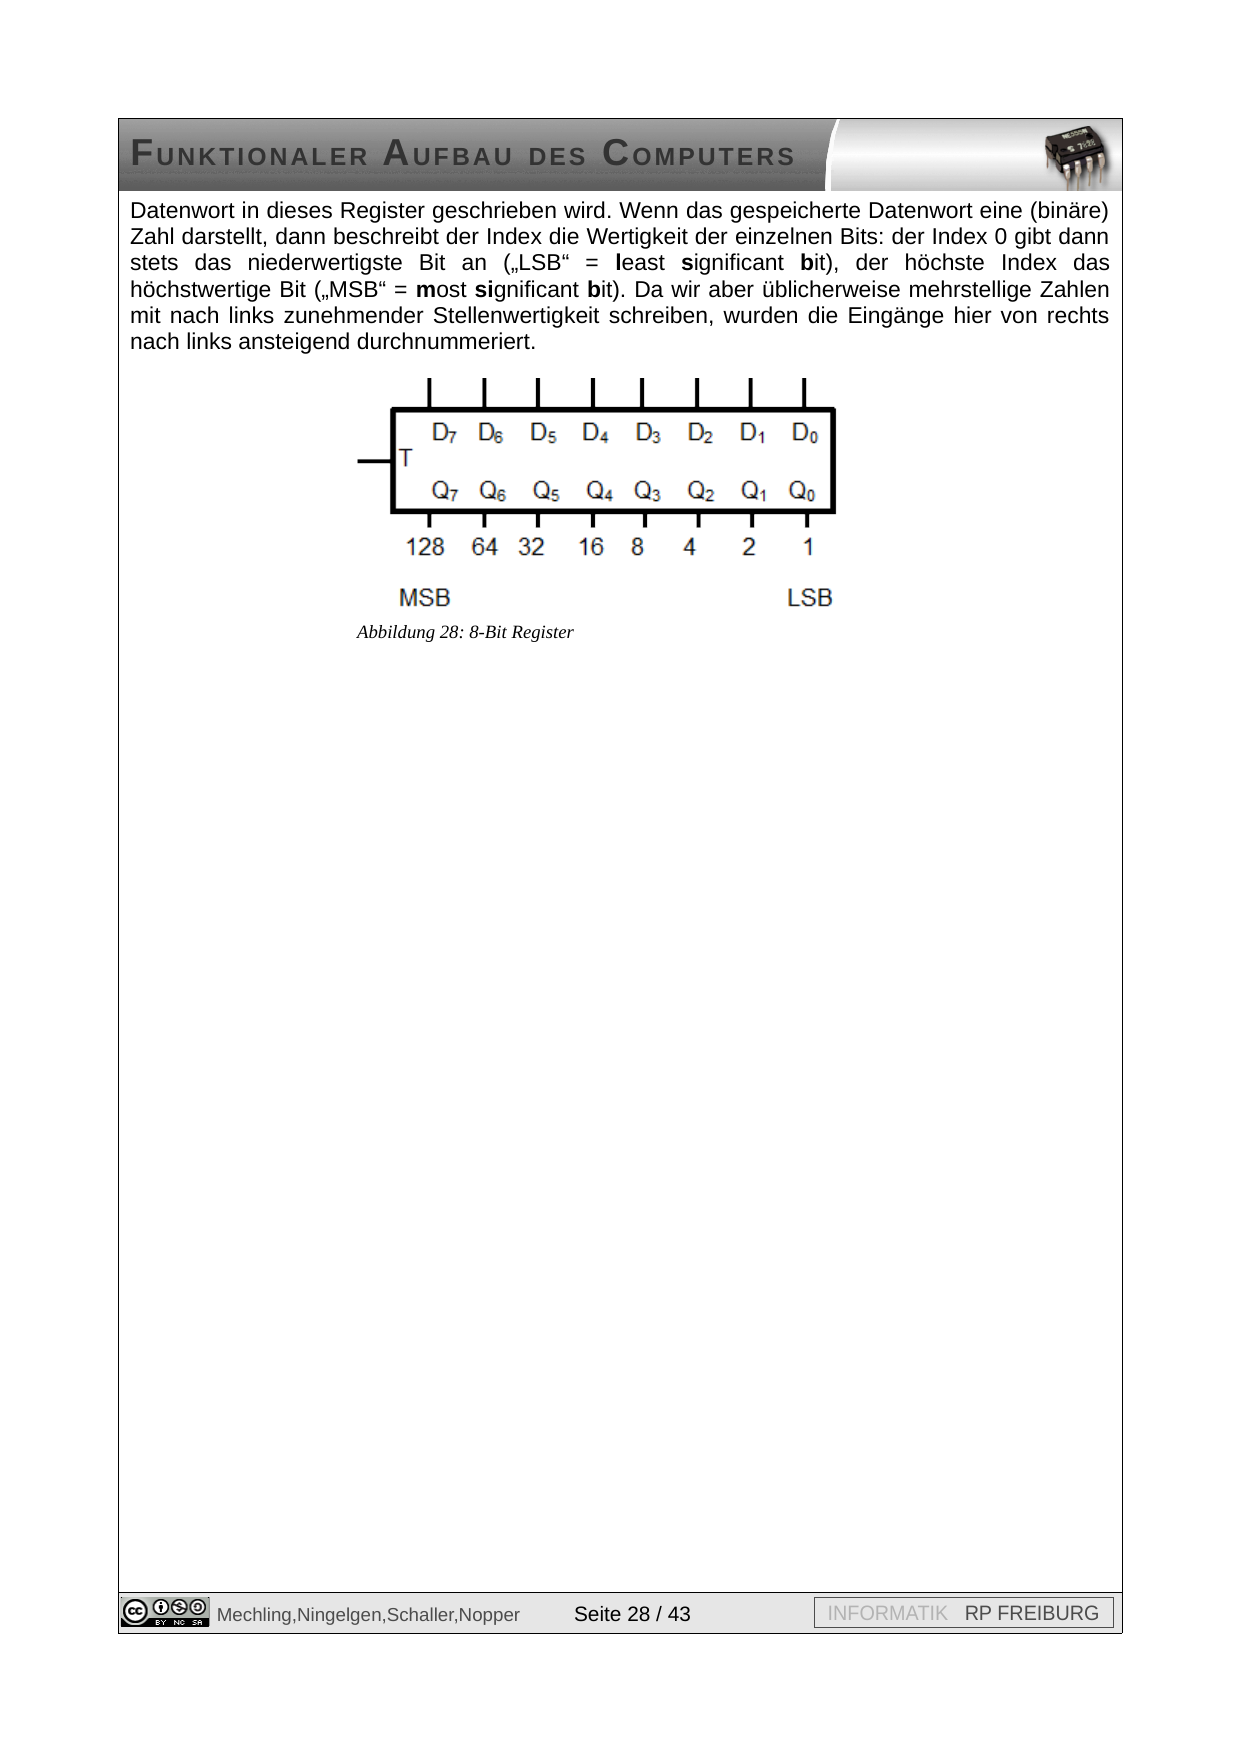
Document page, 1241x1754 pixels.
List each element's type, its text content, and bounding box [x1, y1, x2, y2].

picture [119, 119, 1122, 191]
picture [120, 1597, 210, 1627]
picture [356, 378, 884, 615]
text Abbildung 28: 8-Bit Register [357, 615, 883, 642]
text Datenwort in dieses Register geschrieben wird. Wenn das gespeicherte Datenwort eine (binäre) Zahl darstellt, dann beschreibt der Index die Wertigkeit der einzelnen Bits: der Index 0 gibt dann stets das niederwertigste Bit an („LSB“ = least significant bit), der höchste Index das höchstwertige Bit („MSB“ = most significant bit). Da wir aber üblicherweise mehrstellige Zahlen mit nach links zunehmender Stellenwertigkeit schreiben, wurden die Eingänge hier von rechts nach links ansteigend durchnummeriert. [130, 197, 1110, 355]
